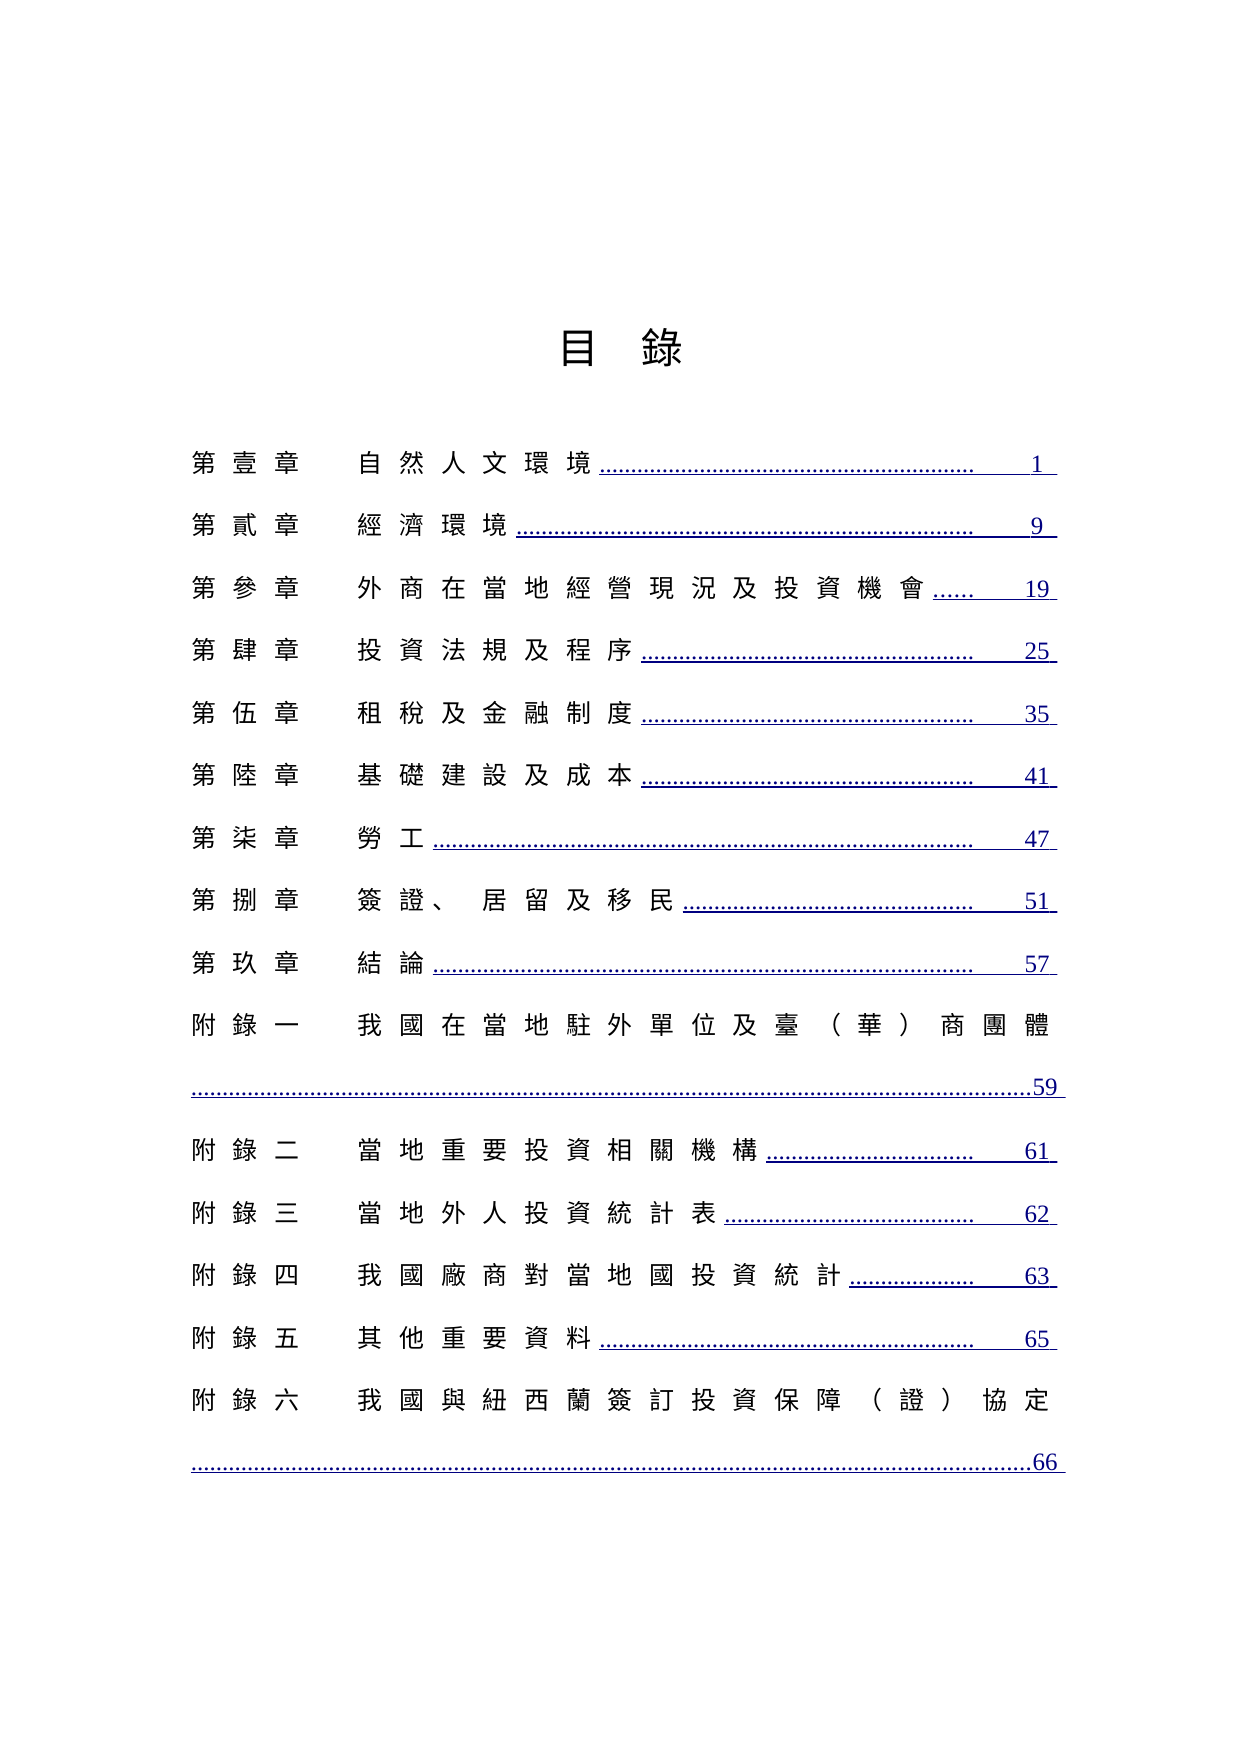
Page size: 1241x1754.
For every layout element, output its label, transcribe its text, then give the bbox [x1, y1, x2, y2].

text 第貳章 經濟環境 9 [183, 482, 1058, 545]
text 第參章 外商在當地經營現況及投資機會 19 [183, 545, 1058, 607]
text 附錄一 我國在當地駐外單位及臺（華）商團體 59 [183, 982, 1058, 1107]
text 附錄四 我國廠商對當地國投資統計 63 [183, 1232, 1058, 1295]
text 附錄二 當地重要投資相關機構 61 [183, 1107, 1058, 1170]
text 第壹章 自然人文環境 1 [183, 420, 1058, 482]
text 附錄六 我國與紐西蘭簽訂投資保障（證）協定 66 [183, 1357, 1058, 1482]
text 第柒章 勞工 47 [183, 795, 1058, 857]
text 附錄五 其他重要資料 65 [183, 1295, 1058, 1357]
text 附錄三 當地外人投資統計表 62 [183, 1170, 1058, 1232]
text 第肆章 投資法規及程序 25 [183, 607, 1058, 670]
text 第陸章 基礎建設及成本 41 [183, 732, 1058, 795]
text 第玖章 結論 57 [183, 920, 1058, 982]
text 目 錄 [183, 304, 1058, 366]
text 第捌章 簽證、居留及移民 51 [183, 857, 1058, 920]
text 第伍章 租稅及金融制度 35 [183, 670, 1058, 732]
